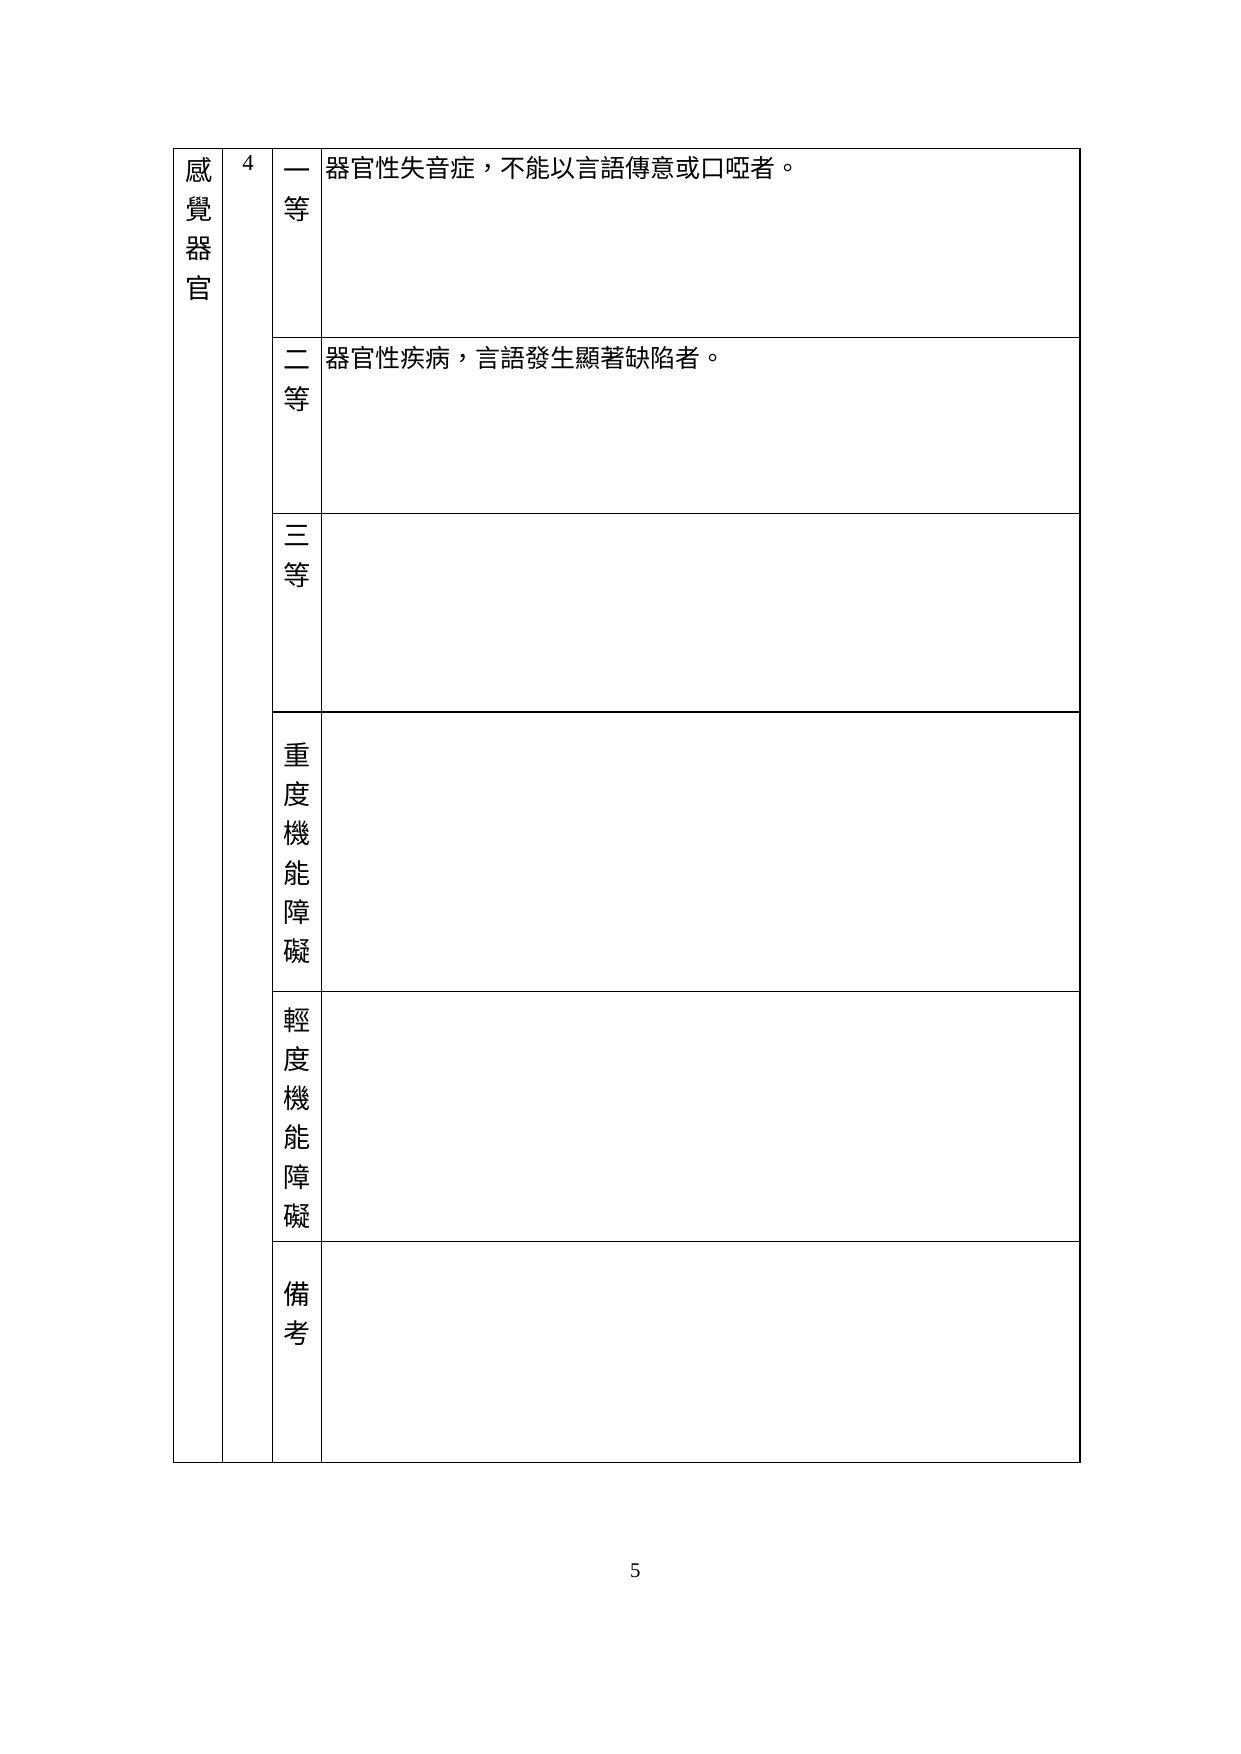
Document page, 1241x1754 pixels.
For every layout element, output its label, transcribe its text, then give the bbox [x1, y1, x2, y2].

table_header 4 [223, 149, 272, 1462]
table_cell 備 考 [273, 1242, 321, 1462]
table_header 感 覺 器 官 [174, 149, 222, 1462]
table_cell [322, 1242, 1079, 1462]
table_cell 二 等 [273, 338, 321, 513]
table_header 一 等 [273, 149, 321, 337]
table_cell 器官性疾病，言語發生顯著缺陷者。 [322, 338, 1079, 513]
table_header 器官性失音症，不能以言語傳意或口啞者。 [322, 149, 1079, 337]
table_cell 三 等 [273, 514, 321, 711]
table_cell [322, 514, 1079, 711]
table_cell [322, 992, 1079, 1241]
table_cell 輕 度 機 能 障 礙 [273, 992, 321, 1241]
table_cell 重 度 機 能 障 礙 [273, 713, 321, 991]
table_cell [322, 713, 1079, 991]
